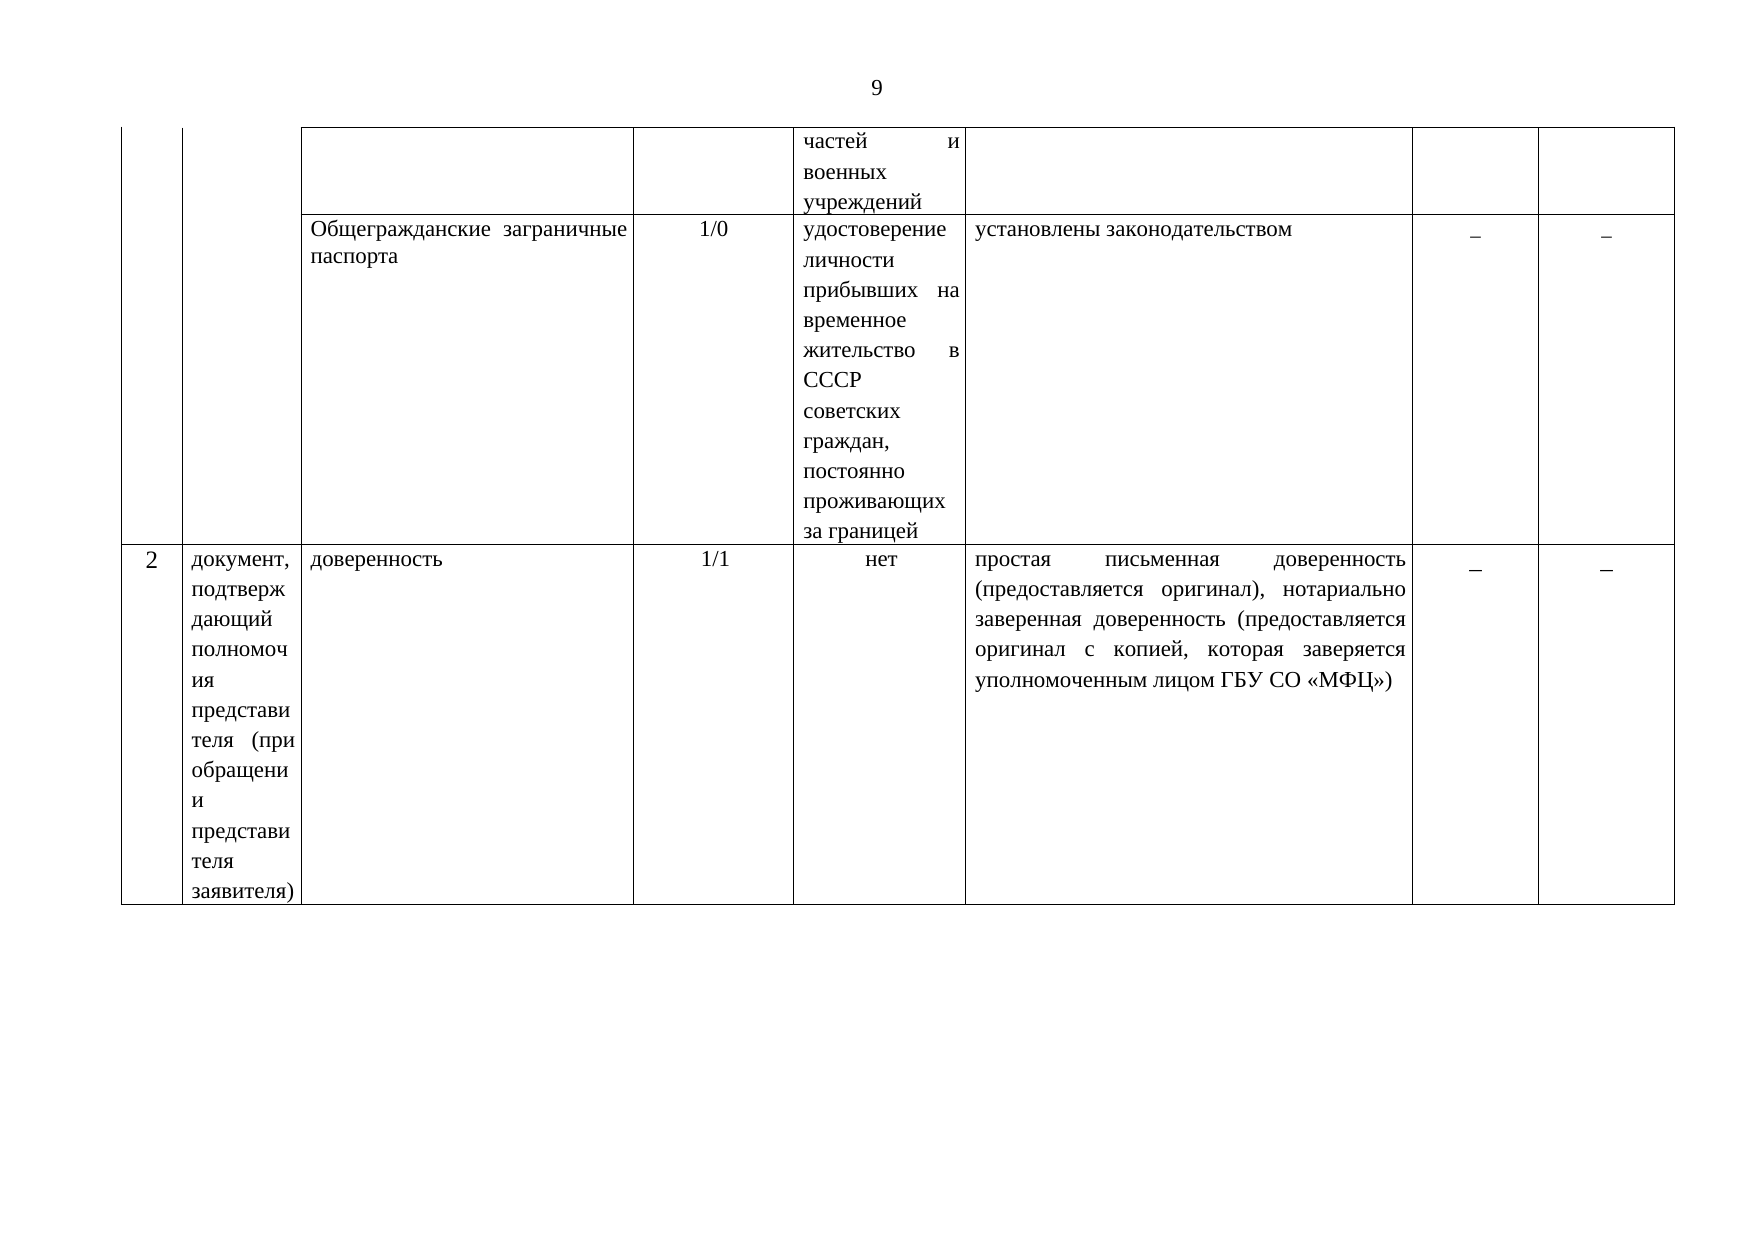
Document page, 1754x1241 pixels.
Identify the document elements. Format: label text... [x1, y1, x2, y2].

table_cell _ [1413, 215, 1538, 544]
table_cell [122, 127, 182, 214]
table_cell 1/0 [634, 215, 793, 544]
table_cell Общегражданские заграничные паспорта [302, 215, 633, 544]
table_cell 2 [122, 545, 182, 903]
table_cell [183, 214, 301, 544]
table_cell [302, 128, 633, 214]
table_cell _ [1413, 545, 1538, 903]
table_cell _ [1539, 545, 1674, 903]
table_cell [1539, 128, 1674, 214]
table_cell установлены законодательством [966, 215, 1412, 544]
table_cell документ, подтверждающий полномочия представителя (при обращении представителя заявителя) [183, 545, 301, 903]
table_cell _ [1539, 215, 1674, 544]
table_cell удостоверение личности прибывших на временное жительство в СССР советских граждан, постоянно проживающих за границей [794, 215, 965, 544]
table_cell [183, 127, 301, 214]
table_cell нет [794, 545, 965, 903]
table_cell простая письменная доверенность (предоставляется оригинал), нотариально заверенная доверенность (предоставляется оригинал с копией, которая заверяется уполномоченным лицом ГБУ СО «МФЦ») [966, 545, 1412, 903]
table_cell [122, 214, 182, 544]
table_cell [1413, 128, 1538, 214]
table_cell 1/1 [634, 545, 793, 903]
table_cell [966, 128, 1412, 214]
table_cell [634, 128, 793, 214]
table_cell доверенность [302, 545, 633, 903]
table_cell частей и военных учреждений [794, 128, 965, 214]
